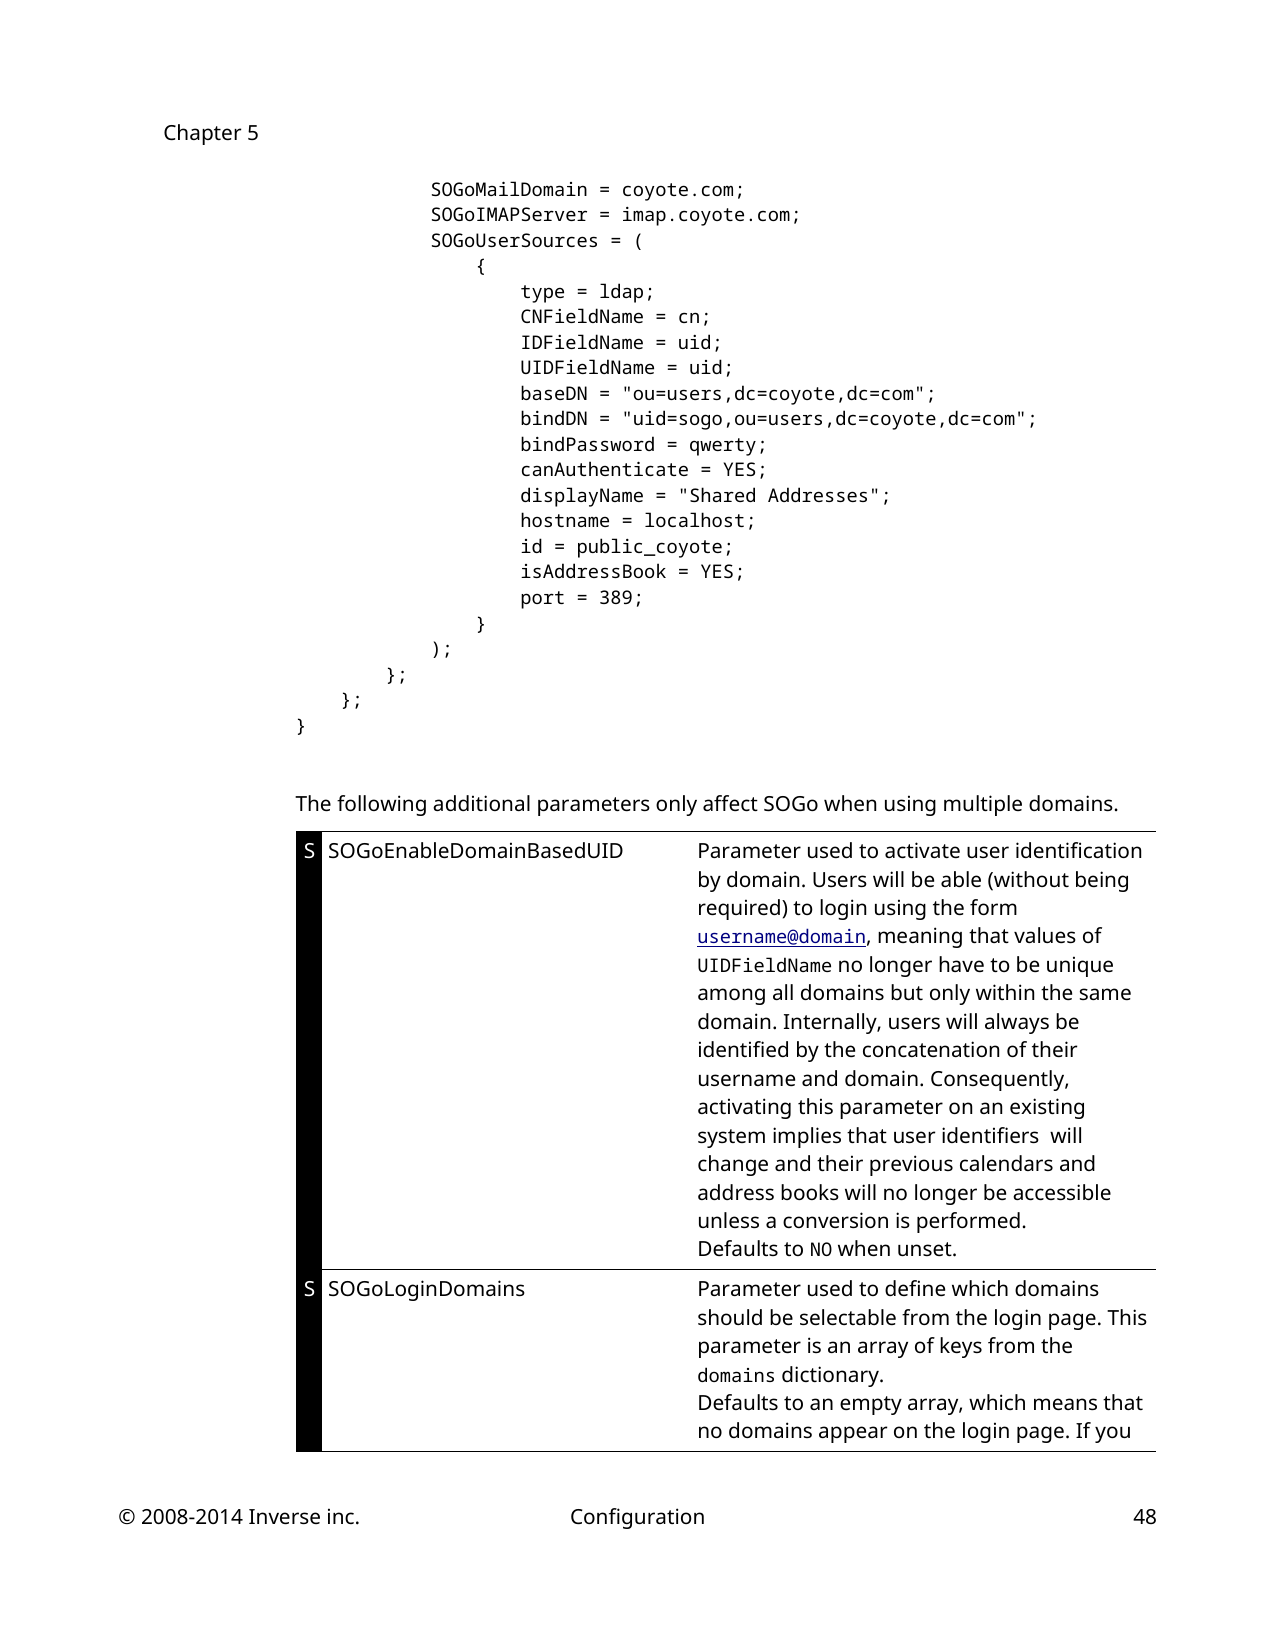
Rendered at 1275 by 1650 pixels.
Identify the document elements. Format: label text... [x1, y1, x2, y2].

text SOGoUserSources = ( [295, 227, 1157, 253]
text bindPassword = qwerty; [295, 431, 1157, 457]
text ); [295, 635, 1157, 661]
text port = 389; [295, 584, 1157, 610]
table_cell SOGoLoginDomains [322, 1270, 691, 1451]
text canAuthenticate = YES; [295, 457, 1157, 482]
text hostname = localhost; [295, 508, 1157, 533]
text }; [295, 661, 1157, 686]
table_header S [296, 832, 322, 1269]
text id = public_coyote; [295, 533, 1157, 559]
text SOGoIMAPServer = imap.coyote.com; [295, 202, 1157, 227]
text SOGoMailDomain = coyote.com; [295, 176, 1157, 202]
text UIDFieldName = uid; [295, 355, 1157, 380]
text } [295, 712, 1157, 737]
text IDFieldName = uid; [295, 329, 1157, 355]
text displayName = "Shared Addresses"; [295, 482, 1157, 508]
text type = ldap; [295, 278, 1157, 304]
table_header SOGoEnableDomainBasedUID [322, 832, 691, 1269]
text CNFieldName = cn; [295, 304, 1157, 329]
text bindDN = "uid=sogo,ou=users,dc=coyote,dc=com"; [295, 406, 1157, 431]
table_header Parameter used to activate user identification by domain. Users will be able (without being required) to login using the form username@domain, meaning that values of UIDFieldName no longer have to be unique among all domains but only within the same domain. Internally, users will always be identified by the concatenation of their username and domain. Consequently, activating this parameter on an existing system implies that user identifiers will change and their previous calendars and address books will no longer be accessible unless a conversion is performed. Defaults to NO when unset. [691, 832, 1156, 1269]
text baseDN = "ou=users,dc=coyote,dc=com"; [295, 380, 1157, 406]
text }; [295, 686, 1157, 712]
table_cell S [296, 1270, 322, 1451]
text The following additional parameters only affect SOGo when using multiple domains. [295, 789, 1157, 818]
text { [295, 253, 1157, 278]
text } [295, 610, 1157, 635]
table_cell Parameter used to define which domains should be selectable from the login page. This parameter is an array of keys from the domains dictionary. Defaults to an empty array, which means that no domains appear on the login page. If you [691, 1270, 1156, 1451]
text isAddressBook = YES; [295, 559, 1157, 584]
